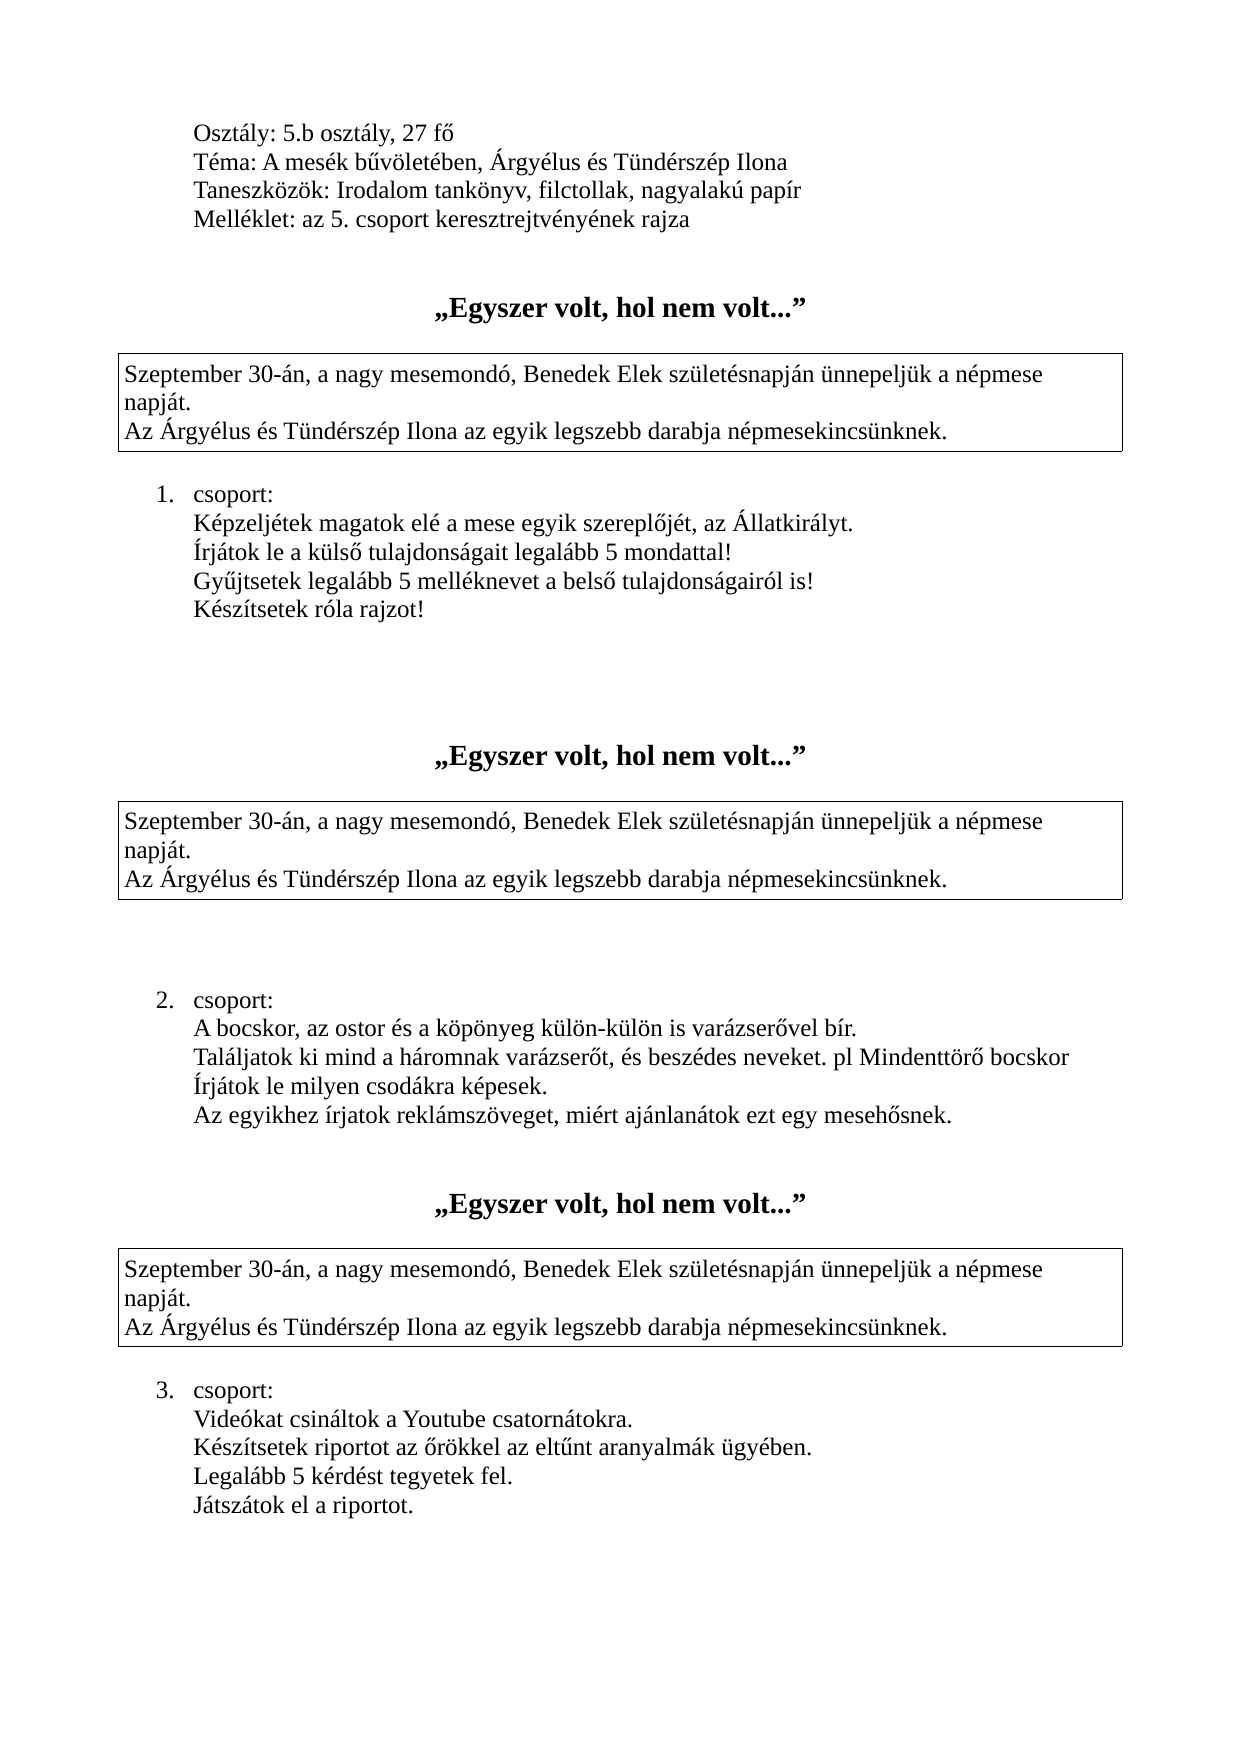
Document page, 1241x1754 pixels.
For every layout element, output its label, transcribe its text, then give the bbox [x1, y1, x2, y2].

table_header Szeptember 30-án, a nagy mesemondó, Benedek Elek születésnapján ünnepeljük a népmese napját. Az Árgyélus és Tündérszép Ilona az egyik legszebb darabja népmesekincsünknek. [119, 802, 1122, 898]
list Osztály: 5.b osztály, 27 fő [156, 118, 1122, 147]
list Készítsetek riportot az őrökkel az eltűnt aranyalmák ügyében. [156, 1432, 1122, 1461]
list Játszátok el a riportot. [156, 1490, 1122, 1519]
text „Egyszer volt, hol nem volt...” [118, 738, 1122, 772]
text „Egyszer volt, hol nem volt...” [118, 1186, 1122, 1219]
list csoport: [156, 1375, 1122, 1404]
list csoport: [156, 985, 1122, 1013]
list Írjátok le a külső tulajdonságait legalább 5 mondattal! [156, 537, 1122, 566]
list Videókat csináltok a Youtube csatornátokra. [156, 1404, 1122, 1432]
table_header Szeptember 30-án, a nagy mesemondó, Benedek Elek születésnapján ünnepeljük a népmese napját. Az Árgyélus és Tündérszép Ilona az egyik legszebb darabja népmesekincsünknek. [119, 1249, 1122, 1346]
list Téma: A mesék bűvöletében, Árgyélus és Tündérszép Ilona [156, 147, 1122, 176]
list Találjatok ki mind a háromnak varázserőt, és beszédes neveket. pl Mindenttörő bocskor [156, 1042, 1122, 1071]
table_header Szeptember 30-án, a nagy mesemondó, Benedek Elek születésnapján ünnepeljük a népmese napját. Az Árgyélus és Tündérszép Ilona az egyik legszebb darabja népmesekincsünknek. [119, 354, 1122, 451]
list Az egyikhez írjatok reklámszöveget, miért ajánlanátok ezt egy mesehősnek. [156, 1100, 1122, 1128]
list csoport: [156, 479, 1122, 508]
list Gyűjtsetek legalább 5 melléknevet a belső tulajdonságairól is! [156, 566, 1122, 594]
list Melléklet: az 5. csoport keresztrejtvényének rajza [156, 204, 1122, 233]
list Legalább 5 kérdést tegyetek fel. [156, 1461, 1122, 1490]
text „Egyszer volt, hol nem volt...” [118, 291, 1122, 324]
list Készítsetek róla rajzot! [156, 594, 1122, 623]
list Képzeljétek magatok elé a mese egyik szereplőjét, az Állatkirályt. [156, 508, 1122, 537]
list Taneszközök: Irodalom tankönyv, filctollak, nagyalakú papír [156, 176, 1122, 204]
list A bocskor, az ostor és a köpönyeg külön-külön is varázserővel bír. [156, 1013, 1122, 1042]
list Írjátok le milyen csodákra képesek. [156, 1071, 1122, 1100]
